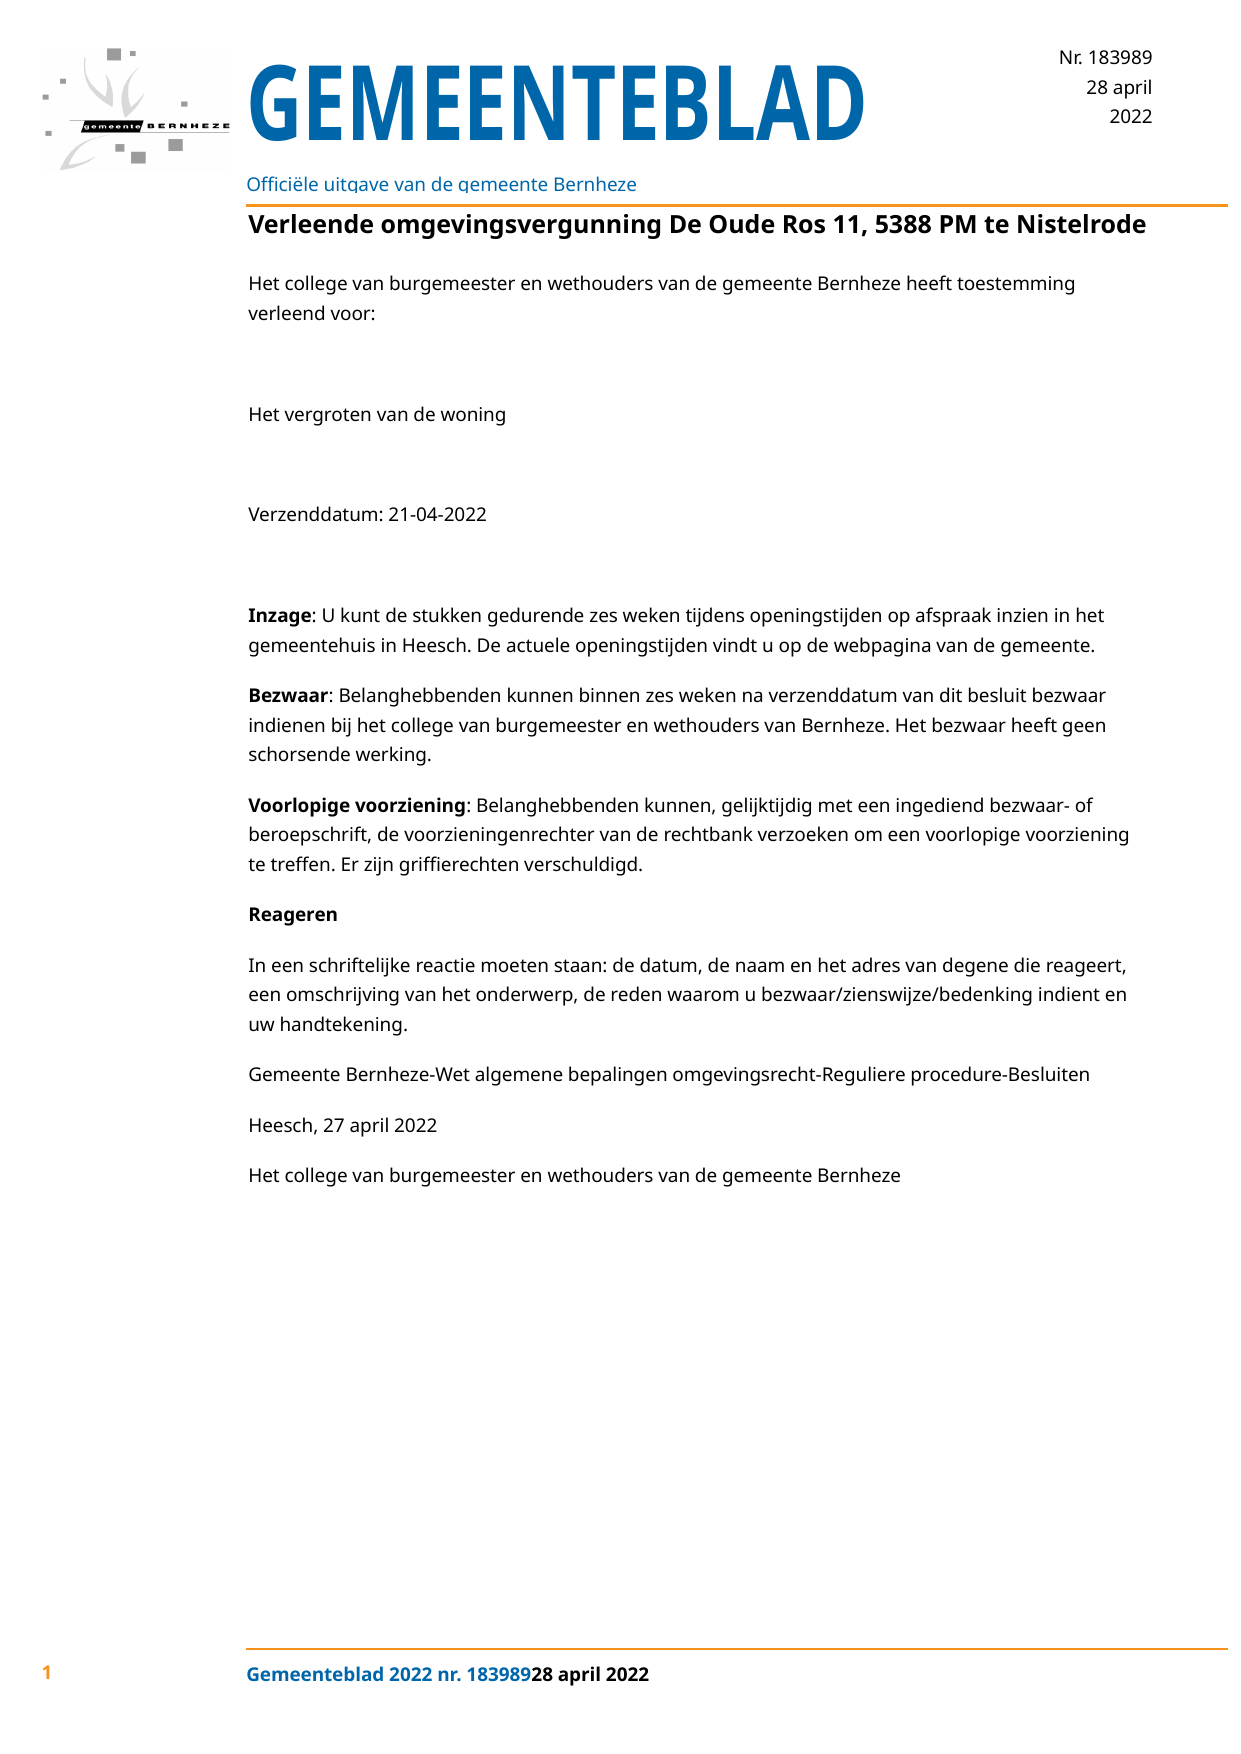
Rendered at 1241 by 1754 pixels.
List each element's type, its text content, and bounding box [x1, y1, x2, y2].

text Voorlopige voorziening: Belanghebbenden kunnen, gelijktijdig met een ingediend bezwaar- of beroepschrift, de voorzieningenrechter van de rechtbank verzoeken om een voorlopige voorziening te treffen. Er zijn griffierechten verschuldigd. [248, 792, 1152, 877]
text Het college van burgemeester en wethouders van de gemeente Bernheze heeft toestemming verleend voor: [248, 270, 1152, 326]
text Gemeente Bernheze-Wet algemene bepalingen omgevingsrecht-Reguliere procedure-Besluiten [248, 1062, 1152, 1087]
text Reageren [248, 902, 1152, 927]
picture [41, 47, 231, 172]
text Verleende omgevingsvergunning De Oude Ros 11, 5388 PM te Nistelrode [248, 207, 1152, 241]
text Heesch, 27 april 2022 [248, 1112, 1152, 1138]
text Het vergroten van de woning [248, 401, 1152, 426]
text Inzage: U kunt de stukken gedurende zes weken tijdens openingstijden op afspraak inzien in het gemeentehuis in Heesch. De actuele openingstijden vindt u op de webpagina van de gemeente. [248, 602, 1152, 658]
text In een schriftelijke reactie moeten staan: de datum, de naam en het adres van degene die reageert, een omschrijving van het onderwerp, de reden waarom u bezwaar/zienswijze/bedenking indient en uw handtekening. [248, 952, 1152, 1037]
text Bezwaar: Belanghebbenden kunnen binnen zes weken na verzenddatum van dit besluit bezwaar indienen bij het college van burgemeester en wethouders van Bernheze. Het bezwaar heeft geen schorsende werking. [248, 682, 1152, 767]
text Het college van burgemeester en wethouders van de gemeente Bernheze [248, 1162, 1152, 1188]
text Verzenddatum: 21-04-2022 [248, 502, 1152, 527]
